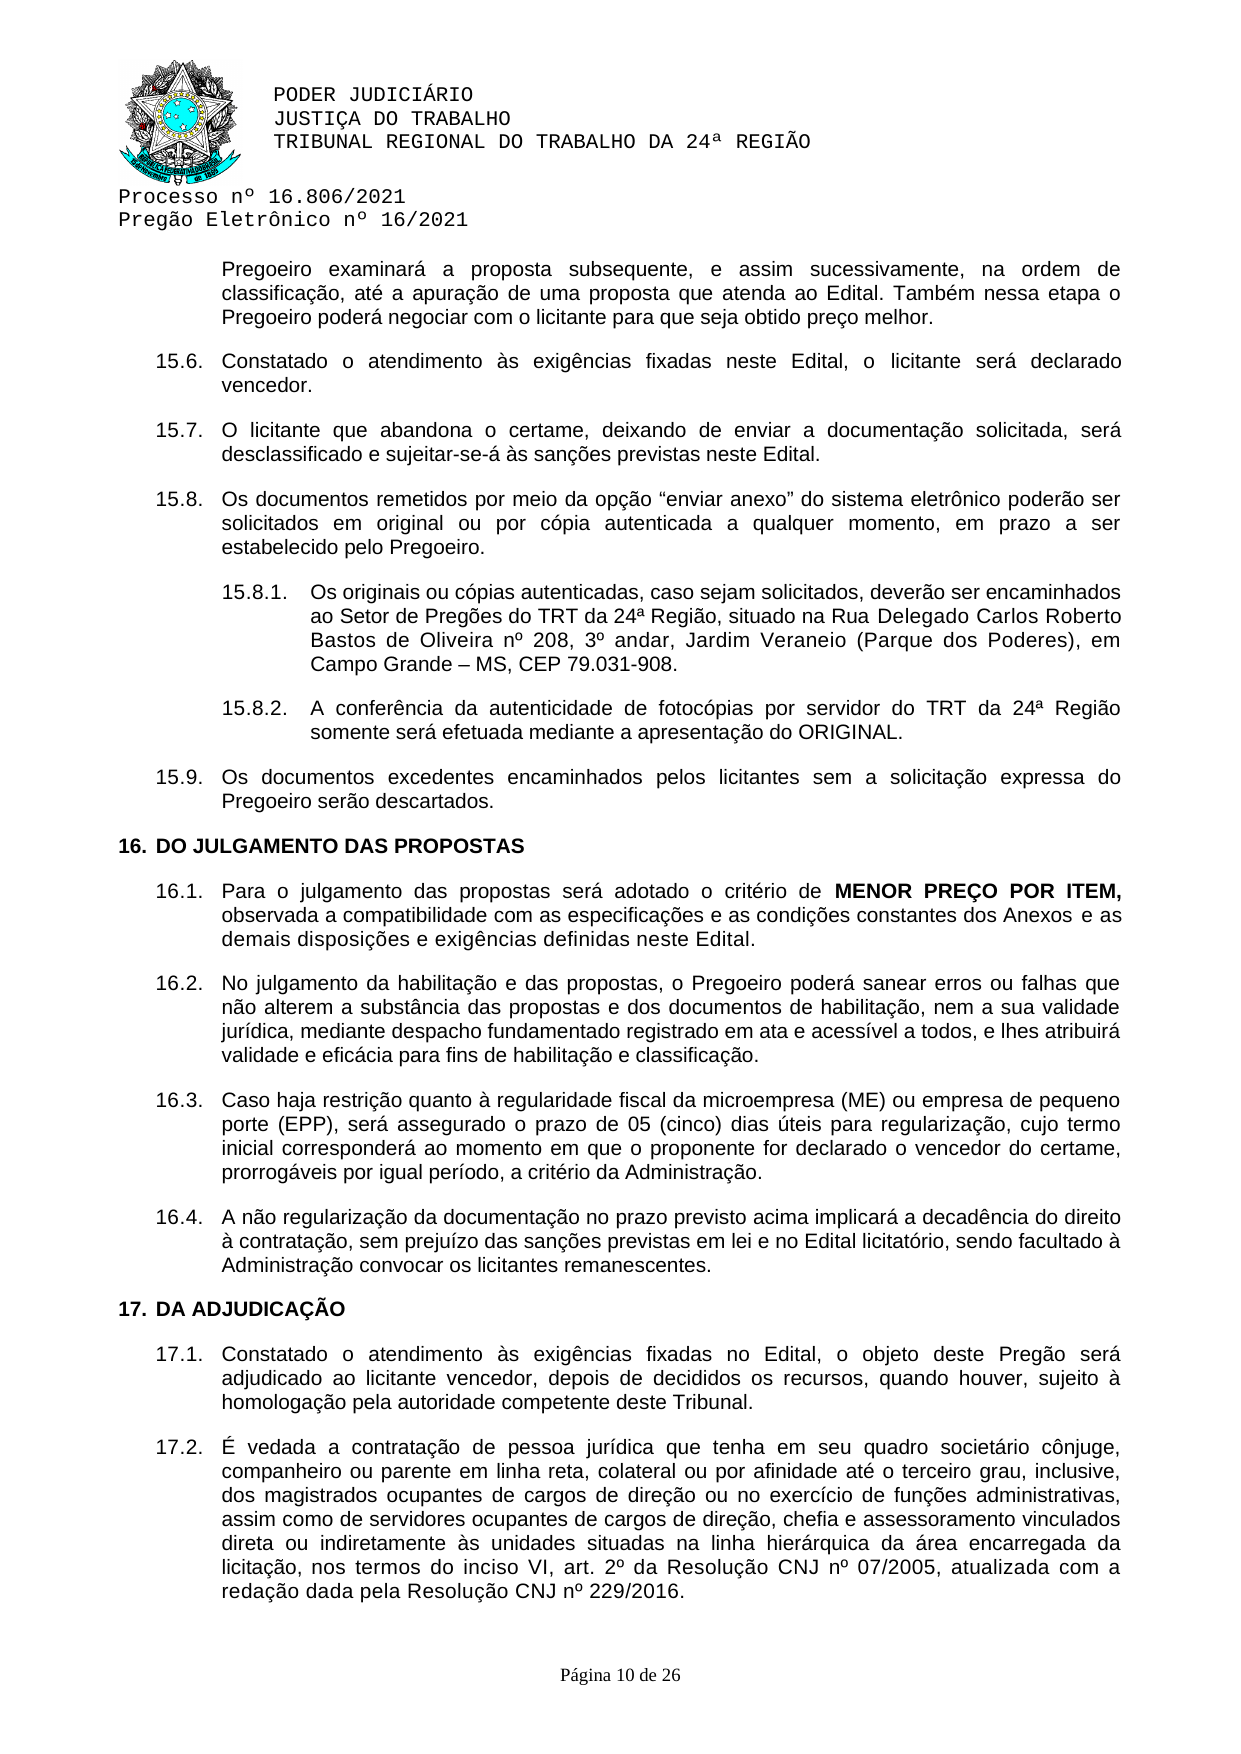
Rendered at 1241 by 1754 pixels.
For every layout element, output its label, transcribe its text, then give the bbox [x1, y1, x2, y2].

list Caso haja restrição quanto à regularidade fiscal da microempresa (ME) ou empresa de pequeno porte (EPP), será assegurado o prazo de 05 (cinco) dias úteis para regularização, cujo termo inicial corresponderá ao momento em que o proponente for declarado o vencedor do certame, prorrogáveis por igual período, a critério da Administração. [155, 1088, 1122, 1184]
list O licitante que abandona o certame, deixando de enviar a documentação solicitada, será desclassificado e sujeitar-se-á às sanções previstas neste Edital. [155, 418, 1122, 466]
list DO JULGAMENTO DAS PROPOSTAS [118, 834, 1122, 858]
list Os originais ou cópias autenticadas, caso sejam solicitados, deverão ser encaminhados ao Setor de Pregões do TRT da 24ª Região, situado na Rua Delegado Carlos Roberto Bastos de Oliveira nº 208, 3º andar, Jardim Veraneio (Parque dos Poderes), em Campo Grande – MS, CEP 79.031-908. [222, 579, 1122, 675]
list DA ADJUDICAÇÃO [118, 1297, 1122, 1321]
list Os documentos excedentes encaminhados pelos licitantes sem a solicitação expressa do Pregoeiro serão descartados. [155, 765, 1122, 813]
list No julgamento da habilitação e das propostas, o Pregoeiro poderá sanear erros ou falhas que não alterem a substância das propostas e dos documentos de habilitação, nem a sua validade jurídica, mediante despacho fundamentado registrado em ata e acessível a todos, e lhes atribuirá validade e eficácia para fins de habilitação e classificação. [155, 971, 1122, 1067]
list Constatado o atendimento às exigências fixadas neste Edital, o licitante será declarado vencedor. [155, 349, 1122, 397]
list Os documentos remetidos por meio da opção “enviar anexo” do sistema eletrônico poderão ser solicitados em original ou por cópia autenticada a qualquer momento, em prazo a ser estabelecido pelo Pregoeiro. [155, 487, 1122, 559]
list A não regularização da documentação no prazo previsto acima implicará a decadência do direito à contratação, sem prejuízo das sanções previstas em lei e no Edital licitatório, sendo facultado à Administração convocar os licitantes remanescentes. [155, 1204, 1122, 1276]
list A conferência da autenticidade de fotocópias por servidor do TRT da 24ª Região somente será efetuada mediante a apresentação do ORIGINAL. [222, 696, 1122, 744]
list Constatado o atendimento às exigências fixadas no Edital, o objeto deste Pregão será adjudicado ao licitante vencedor, depois de decididos os recursos, quando houver, sujeito à homologação pela autoridade competente deste Tribunal. [155, 1342, 1122, 1414]
list Pregoeiro examinará a proposta subsequente, e assim sucessivamente, na ordem de classificação, até a apuração de uma proposta que atenda ao Edital. Também nessa etapa o Pregoeiro poderá negociar com o licitante para que seja obtido preço melhor. [155, 257, 1122, 328]
list É vedada a contratação de pessoa jurídica que tenha em seu quadro societário cônjuge, companheiro ou parente em linha reta, colateral ou por afinidade até o terceiro grau, inclusive, dos magistrados ocupantes de cargos de direção ou no exercício de funções administrativas, assim como de servidores ocupantes de cargos de direção, chefia e assessoramento vinculados direta ou indiretamente às unidades situadas na linha hierárquica da área encarregada da licitação, nos termos do inciso VI, art. 2º da Resolução CNJ nº 07/2005, atualizada com a redação dada pela Resolução CNJ nº 229/2016. [155, 1435, 1122, 1602]
list Para o julgamento das propostas será adotado o critério de MENOR PREÇO POR ITEM, observada a compatibilidade com as especificações e as condições constantes dos Anexos e as demais disposições e exigências definidas neste Edital. [155, 878, 1122, 950]
picture [118, 59, 243, 186]
